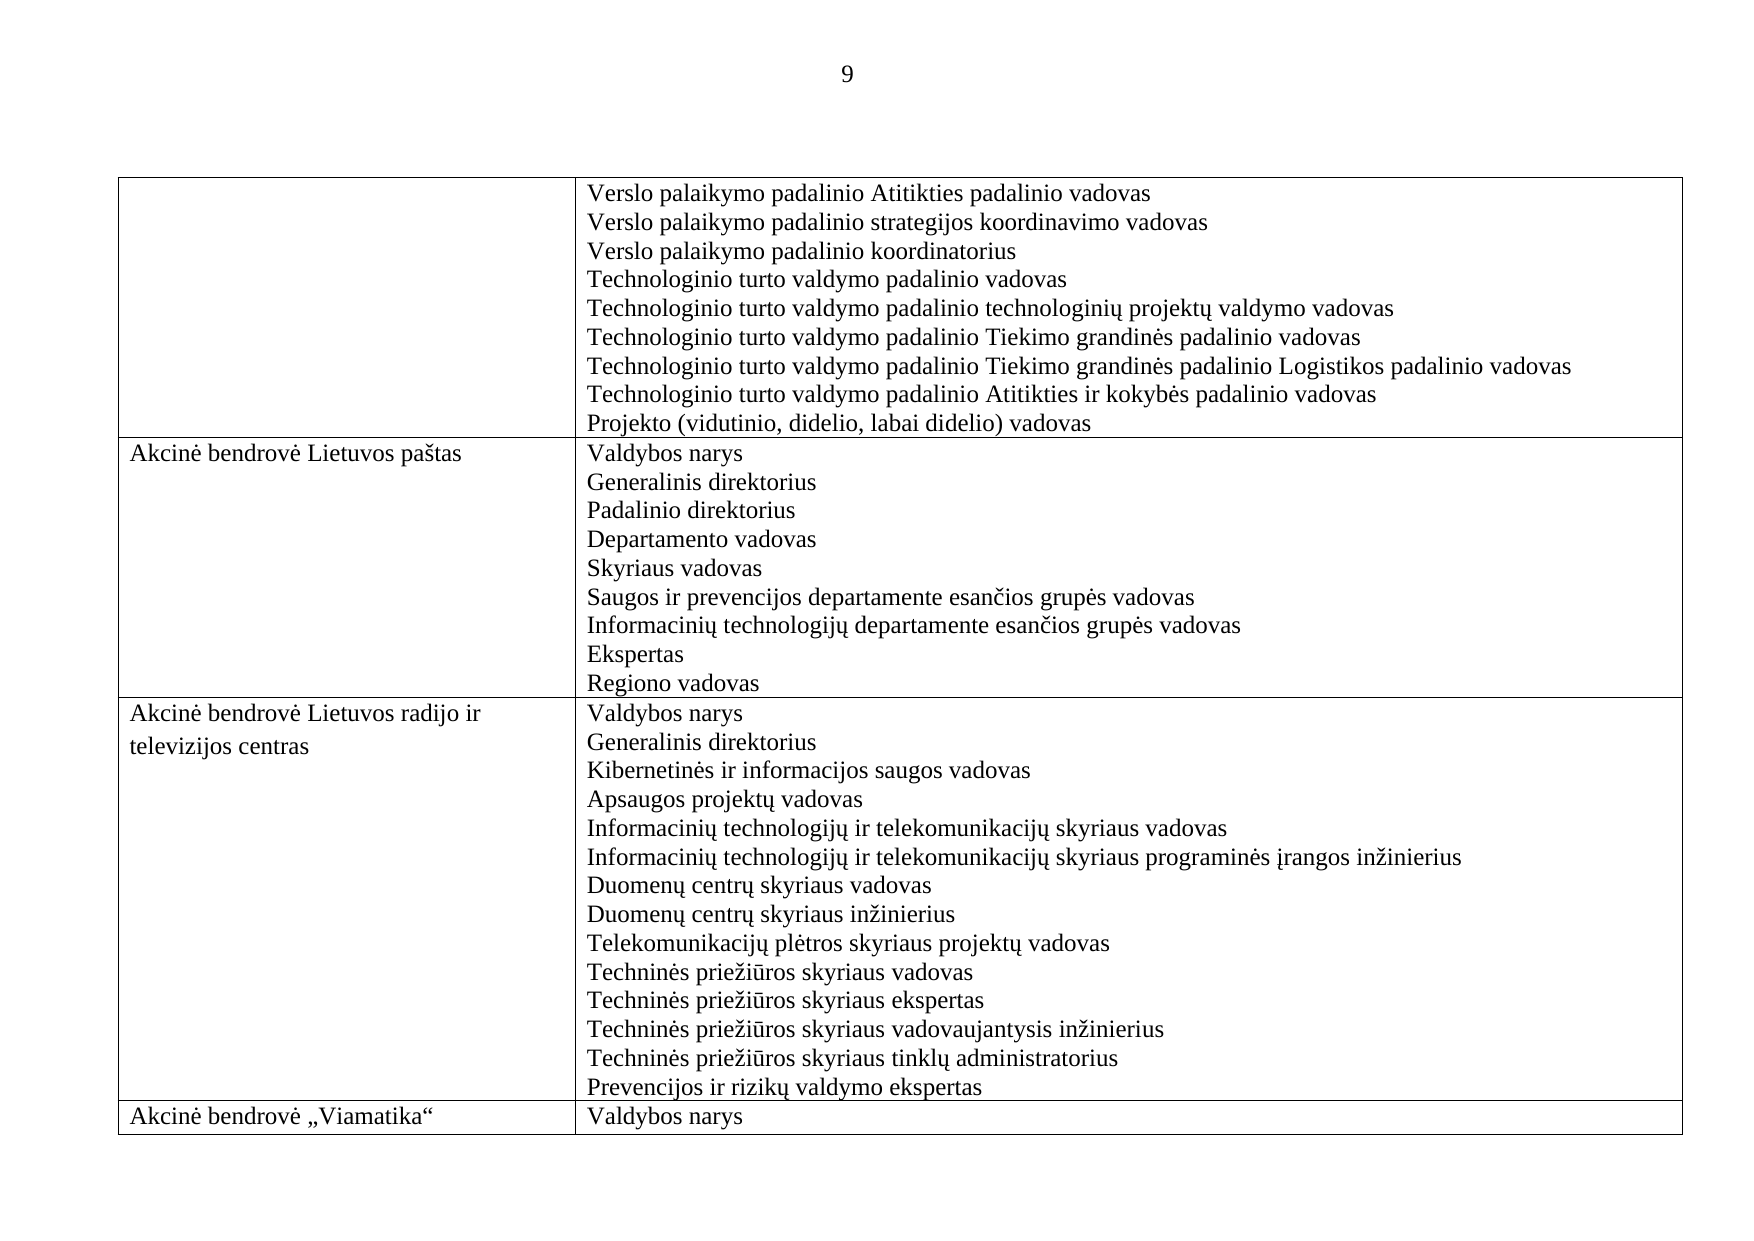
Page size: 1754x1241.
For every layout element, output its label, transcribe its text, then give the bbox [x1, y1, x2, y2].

table_cell Valdybos narys Generalinis direktorius Padalinio direktorius Departamento vadovas Skyriaus vadovas Saugos ir prevencijos departamente esančios grupės vadovas Informacinių technologijų departamente esančios grupės vadovas Ekspertas Regiono vadovas [576, 438, 1682, 697]
table_cell Verslo palaikymo padalinio Atitikties padalinio vadovas Verslo palaikymo padalinio strategijos koordinavimo vadovas Verslo palaikymo padalinio koordinatorius Technologinio turto valdymo padalinio vadovas Technologinio turto valdymo padalinio technologinių projektų valdymo vadovas Technologinio turto valdymo padalinio Tiekimo grandinės padalinio vadovas Technologinio turto valdymo padalinio Tiekimo grandinės padalinio Logistikos padalinio vadovas Technologinio turto valdymo padalinio Atitikties ir kokybės padalinio vadovas Projekto (vidutinio, didelio, labai didelio) vadovas [576, 178, 1682, 437]
table_cell Akcinė bendrovė „Viamatika“ [119, 1101, 575, 1134]
table_cell [119, 178, 575, 437]
table_cell Valdybos narys Generalinis direktorius Kibernetinės ir informacijos saugos vadovas Apsaugos projektų vadovas Informacinių technologijų ir telekomunikacijų skyriaus vadovas Informacinių technologijų ir telekomunikacijų skyriaus programinės įrangos inžinierius Duomenų centrų skyriaus vadovas Duomenų centrų skyriaus inžinierius Telekomunikacijų plėtros skyriaus projektų vadovas Techninės priežiūros skyriaus vadovas Techninės priežiūros skyriaus ekspertas Techninės priežiūros skyriaus vadovaujantysis inžinierius Techninės priežiūros skyriaus tinklų administratorius Prevencijos ir rizikų valdymo ekspertas [576, 698, 1682, 1100]
table_cell Akcinė bendrovė Lietuvos radijo ir televizijos centras [119, 698, 575, 1100]
table_cell Akcinė bendrovė Lietuvos paštas [119, 438, 575, 697]
table_cell Valdybos narys [576, 1101, 1682, 1134]
